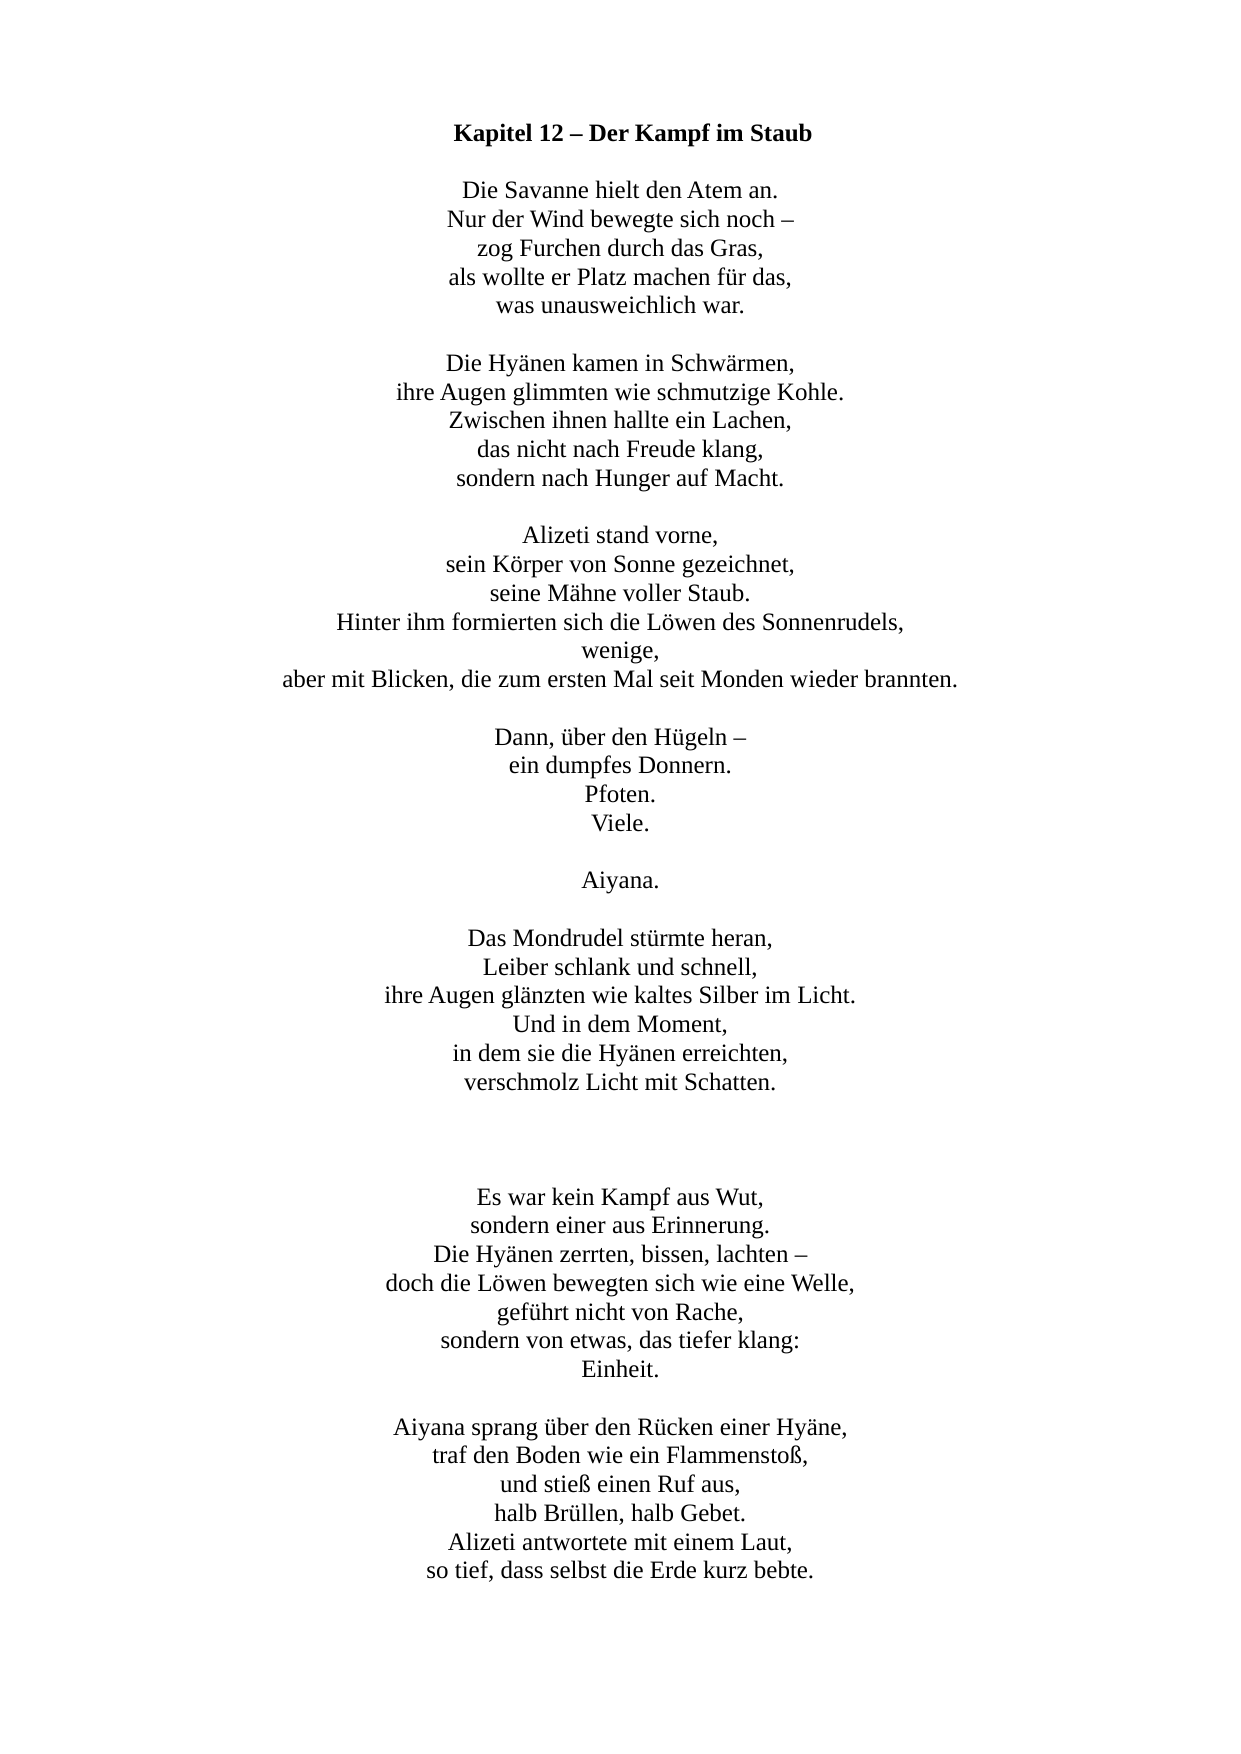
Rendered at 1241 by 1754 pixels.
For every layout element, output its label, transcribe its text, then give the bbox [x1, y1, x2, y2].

text 📖 Kapitel 12 – Der Kampf im Staub Die Savanne hielt den Atem an. Nur der Wind bewegte sich noch – zog Furchen durch das Gras, als wollte er Platz machen für das, was unausweichlich war. Die Hyänen kamen in Schwärmen, ihre Augen glimmten wie schmutzige Kohle. Zwischen ihnen hallte ein Lachen, das nicht nach Freude klang, sondern nach Hunger auf Macht. Alizeti stand vorne, sein Körper von Sonne gezeichnet, seine Mähne voller Staub. Hinter ihm formierten sich die Löwen des Sonnenrudels, wenige, aber mit Blicken, die zum ersten Mal seit Monden wieder brannten. Dann, über den Hügeln – ein dumpfes Donnern. Pfoten. Viele. Aiyana. Das Mondrudel stürmte heran, Leiber schlank und schnell, ihre Augen glänzten wie kaltes Silber im Licht. Und in dem Moment, in dem sie die Hyänen erreichten, verschmolz Licht mit Schatten. 🌿 Es war kein Kampf aus Wut, sondern einer aus Erinnerung. Die Hyänen zerrten, bissen, lachten – doch die Löwen bewegten sich wie eine Welle, geführt nicht von Rache, sondern von etwas, das tiefer klang: Einheit. Aiyana sprang über den Rücken einer Hyäne, traf den Boden wie ein Flammenstoß, und stieß einen Ruf aus, halb Brüllen, halb Gebet. Alizeti antwortete mit einem Laut, so tief, dass selbst die Erde kurz bebte. [118, 118, 1122, 1613]
